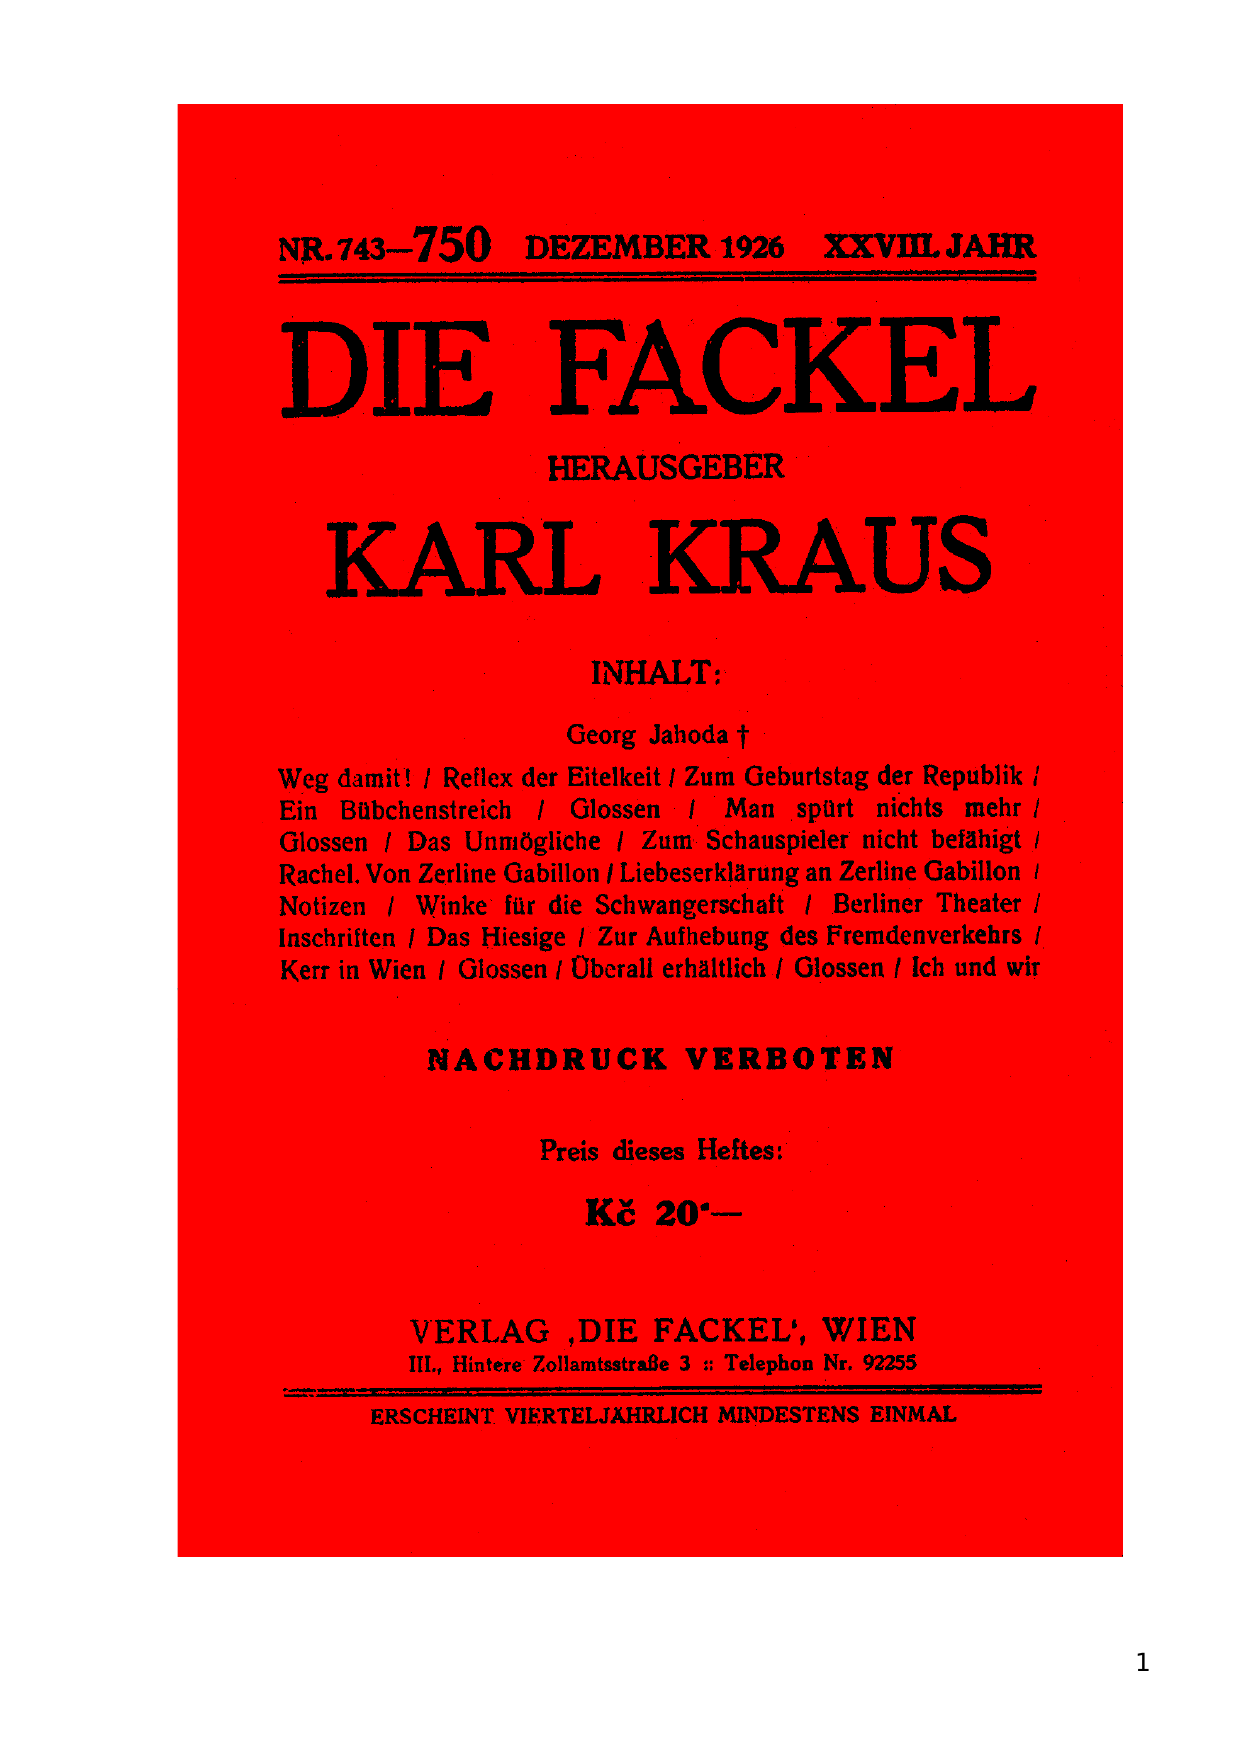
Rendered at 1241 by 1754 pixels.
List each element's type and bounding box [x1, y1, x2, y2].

picture [177, 104, 1123, 1557]
